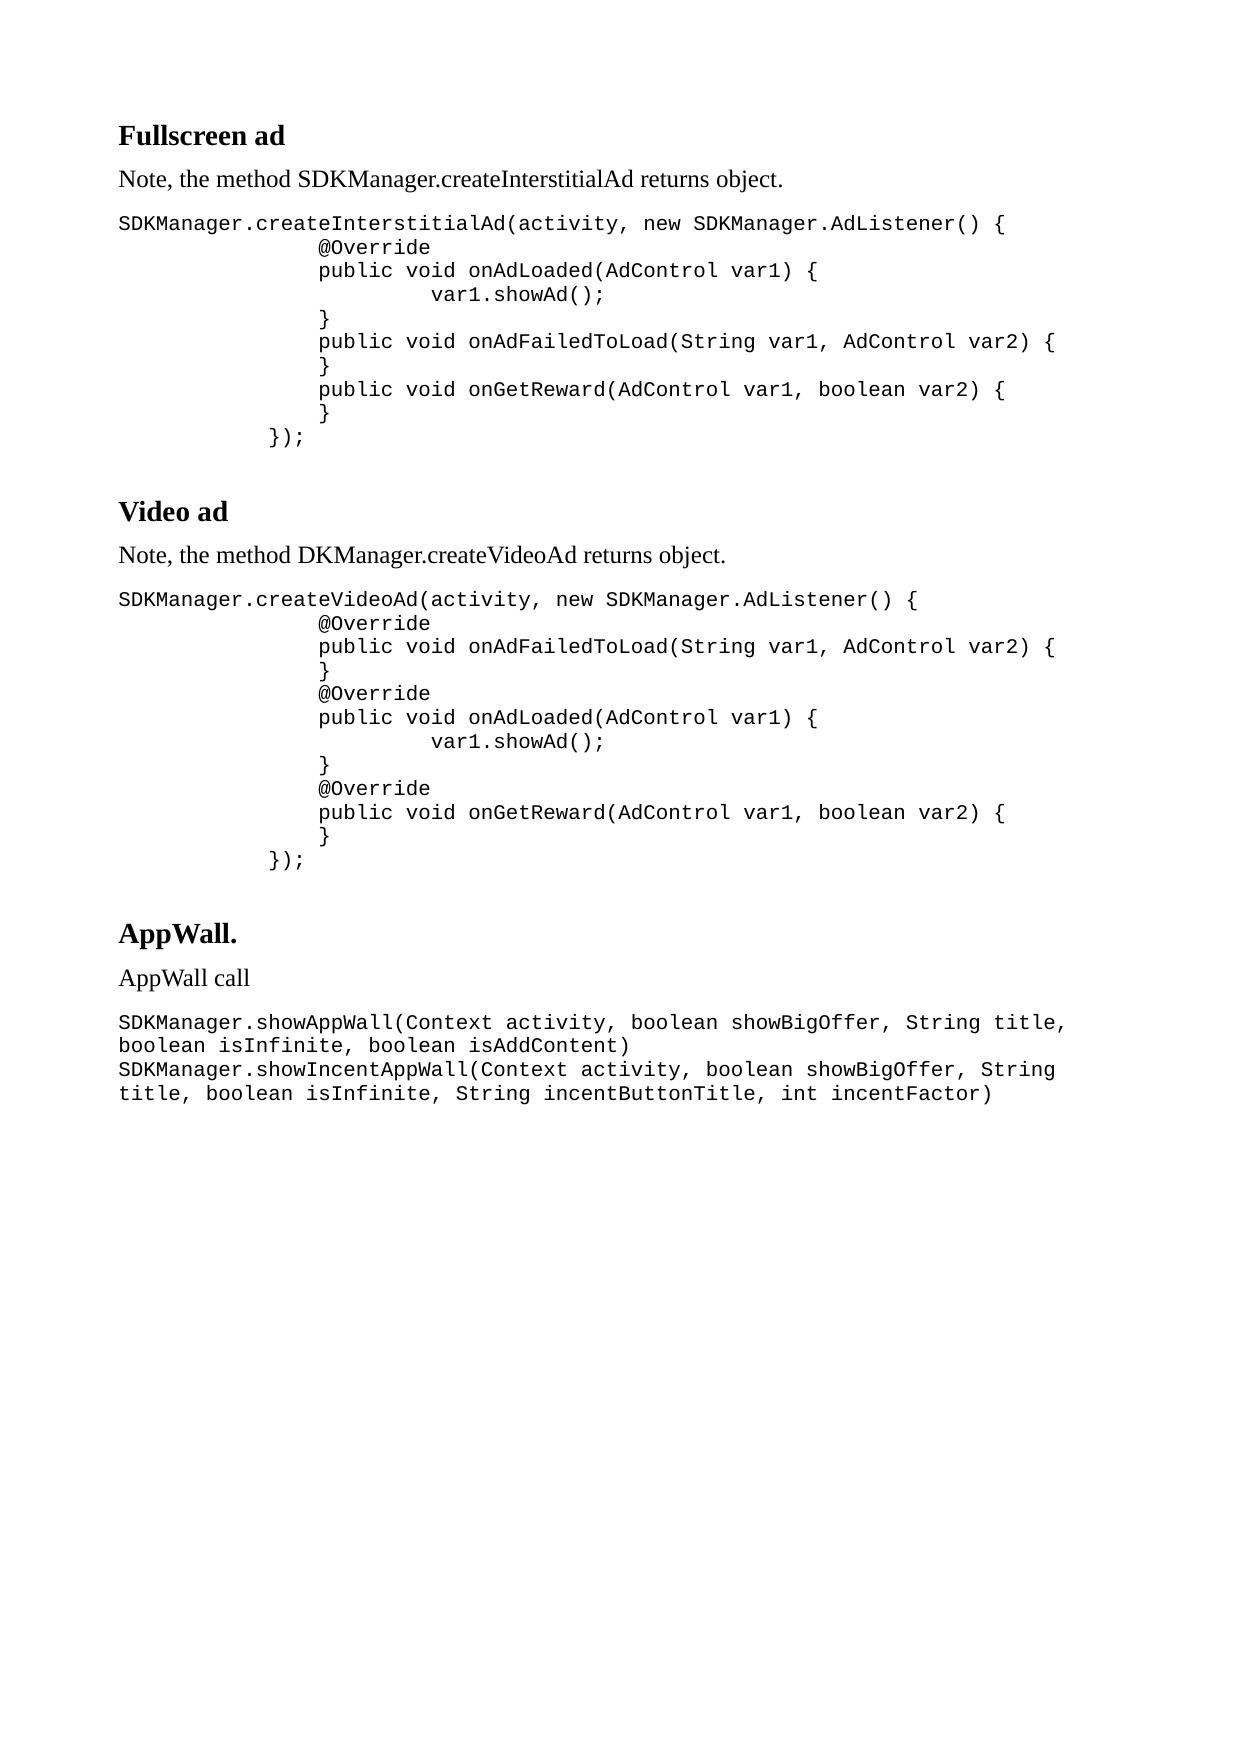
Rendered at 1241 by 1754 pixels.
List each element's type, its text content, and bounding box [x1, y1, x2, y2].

text public void onAdFailedToLoad(String var1, AdControl var2) { [118, 331, 1122, 355]
text public void onGetReward(AdControl var1, boolean var2) { [118, 802, 1122, 825]
text @Override [118, 683, 1122, 707]
subtitle Video ad [118, 494, 1122, 527]
subtitle Fullscreen ad [118, 118, 1122, 152]
text }); [118, 849, 1122, 873]
text public void onAdFailedToLoad(String var1, AdControl var2) { [118, 636, 1122, 660]
text var1.showAd(); [118, 284, 1122, 308]
text public void onAdLoaded(AdControl var1) { [118, 261, 1122, 284]
text var1.showAd(); [118, 731, 1122, 754]
text Note, the method SDKManager.createInterstitialAd returns object. [118, 164, 1122, 193]
text AppWall call [118, 963, 1122, 991]
text }); [118, 426, 1122, 450]
text } [118, 825, 1122, 849]
text } [118, 754, 1122, 778]
text SDKManager.createVideoAd(activity, new SDKManager.AdListener() { [118, 589, 1122, 612]
text Note, the method DKManager.createVideoAd returns object. [118, 540, 1122, 568]
text SDKManager.createInterstitialAd(activity, new SDKManager.AdListener() { [118, 213, 1122, 237]
text } [118, 660, 1122, 683]
text @Override [118, 237, 1122, 261]
text } [118, 308, 1122, 331]
text public void onAdLoaded(AdControl var1) { [118, 707, 1122, 731]
text } [118, 402, 1122, 426]
text @Override [118, 778, 1122, 802]
text SDKManager.showIncentAppWall(Context activity, boolean showBigOffer, String title, boolean isInfinite, String incentButtonTitle, int incentFactor) [118, 1059, 1122, 1106]
text public void onGetReward(AdControl var1, boolean var2) { [118, 379, 1122, 402]
subtitle AppWall. [118, 917, 1122, 950]
text @Override [118, 612, 1122, 636]
text } [118, 355, 1122, 379]
text SDKManager.showAppWall(Context activity, boolean showBigOffer, String title, boolean isInfinite, boolean isAddContent) [118, 1012, 1122, 1059]
